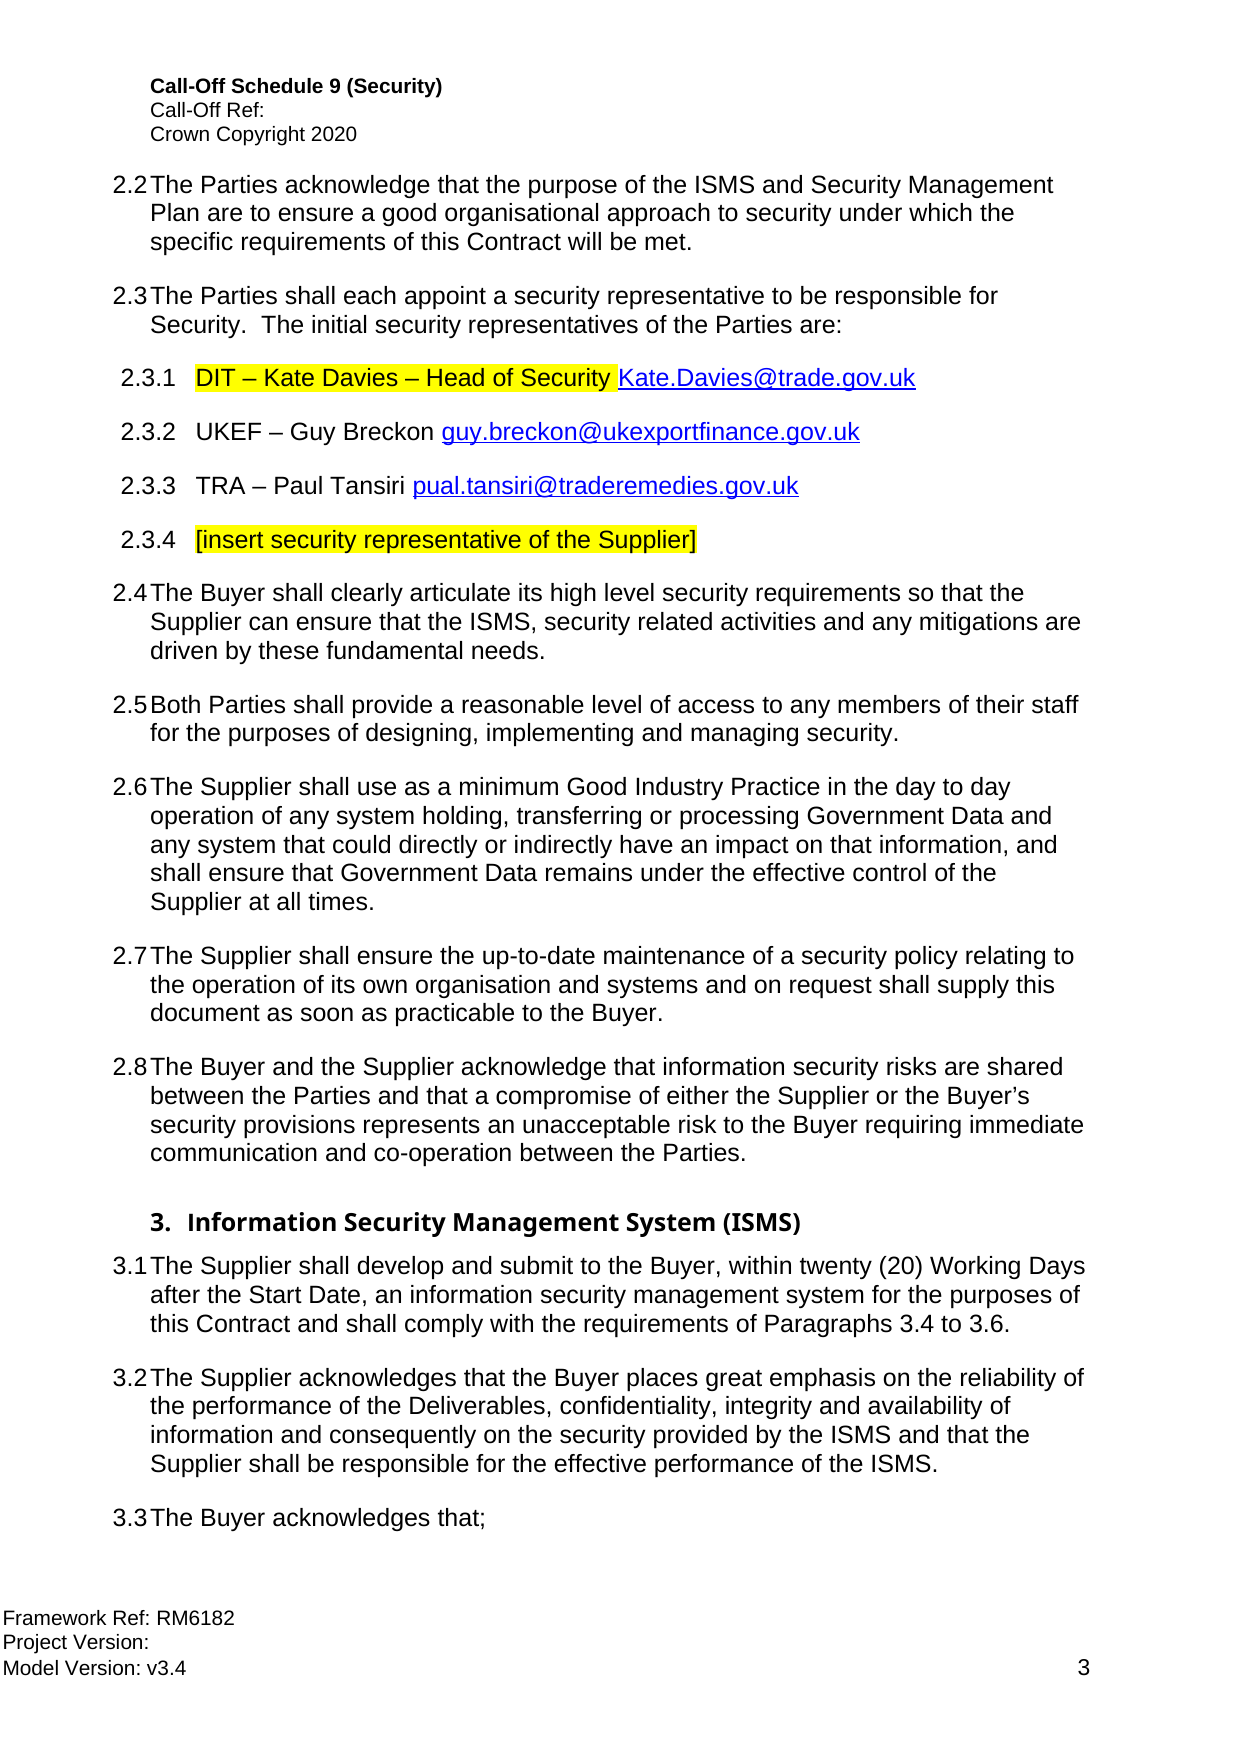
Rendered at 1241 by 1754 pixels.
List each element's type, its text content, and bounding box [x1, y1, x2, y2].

list Both Parties shall provide a reasonable level of access to any members of their staff for the purposes of designing, implementing and managing security. [112, 690, 1090, 747]
list Information Security Management System (ISMS) [150, 1205, 1090, 1239]
list The Supplier shall use as a minimum Good Industry Practice in the day to day operation of any system holding, transferring or processing Government Data and any system that could directly or indirectly have an impact on that information, and shall ensure that Government Data remains under the effective control of the Supplier at all times. [112, 772, 1090, 916]
list UKEF – Guy Breckon guy.breckon@ukexportfinance.gov.uk [120, 417, 1090, 446]
list [insert security representative of the Supplier] [120, 525, 1090, 553]
list DIT – Kate Davies – Head of Security Kate.Davies@trade.gov.uk [120, 363, 1090, 392]
list The Buyer and the Supplier acknowledge that information security risks are shared between the Parties and that a compromise of either the Supplier or the Buyer’s security provisions represents an unacceptable risk to the Buyer requiring immediate communication and co-operation between the Parties. [112, 1052, 1090, 1167]
list The Buyer shall clearly articulate its high level security requirements so that the Supplier can ensure that the ISMS, security related activities and any mitigations are driven by these fundamental needs. [112, 578, 1090, 665]
list The Supplier acknowledges that the Buyer places great emphasis on the reliability of the performance of the Deliverables, confidentiality, integrity and availability of information and consequently on the security provided by the ISMS and that the Supplier shall be responsible for the effective performance of the ISMS. [112, 1362, 1090, 1477]
list The Supplier shall develop and submit to the Buyer, within twenty (20) Working Days after the Start Date, an information security management system for the purposes of this Contract and shall comply with the requirements of Paragraphs 3.4 to 3.6. [112, 1251, 1090, 1337]
list TRA – Paul Tansiri pual.tansiri@traderemedies.gov.uk [120, 471, 1090, 500]
list The Supplier shall ensure the up-to-date maintenance of a security policy relating to the operation of its own organisation and systems and on request shall supply this document as soon as practicable to the Buyer. [112, 941, 1090, 1027]
list The Parties shall each appoint a security representative to be responsible for Security. The initial security representatives of the Parties are: [112, 281, 1090, 338]
list The Parties acknowledge that the purpose of the ISMS and Security Management Plan are to ensure a good organisational approach to security under which the specific requirements of this Contract will be met. [112, 170, 1090, 256]
list The Buyer acknowledges that; [112, 1502, 1090, 1531]
